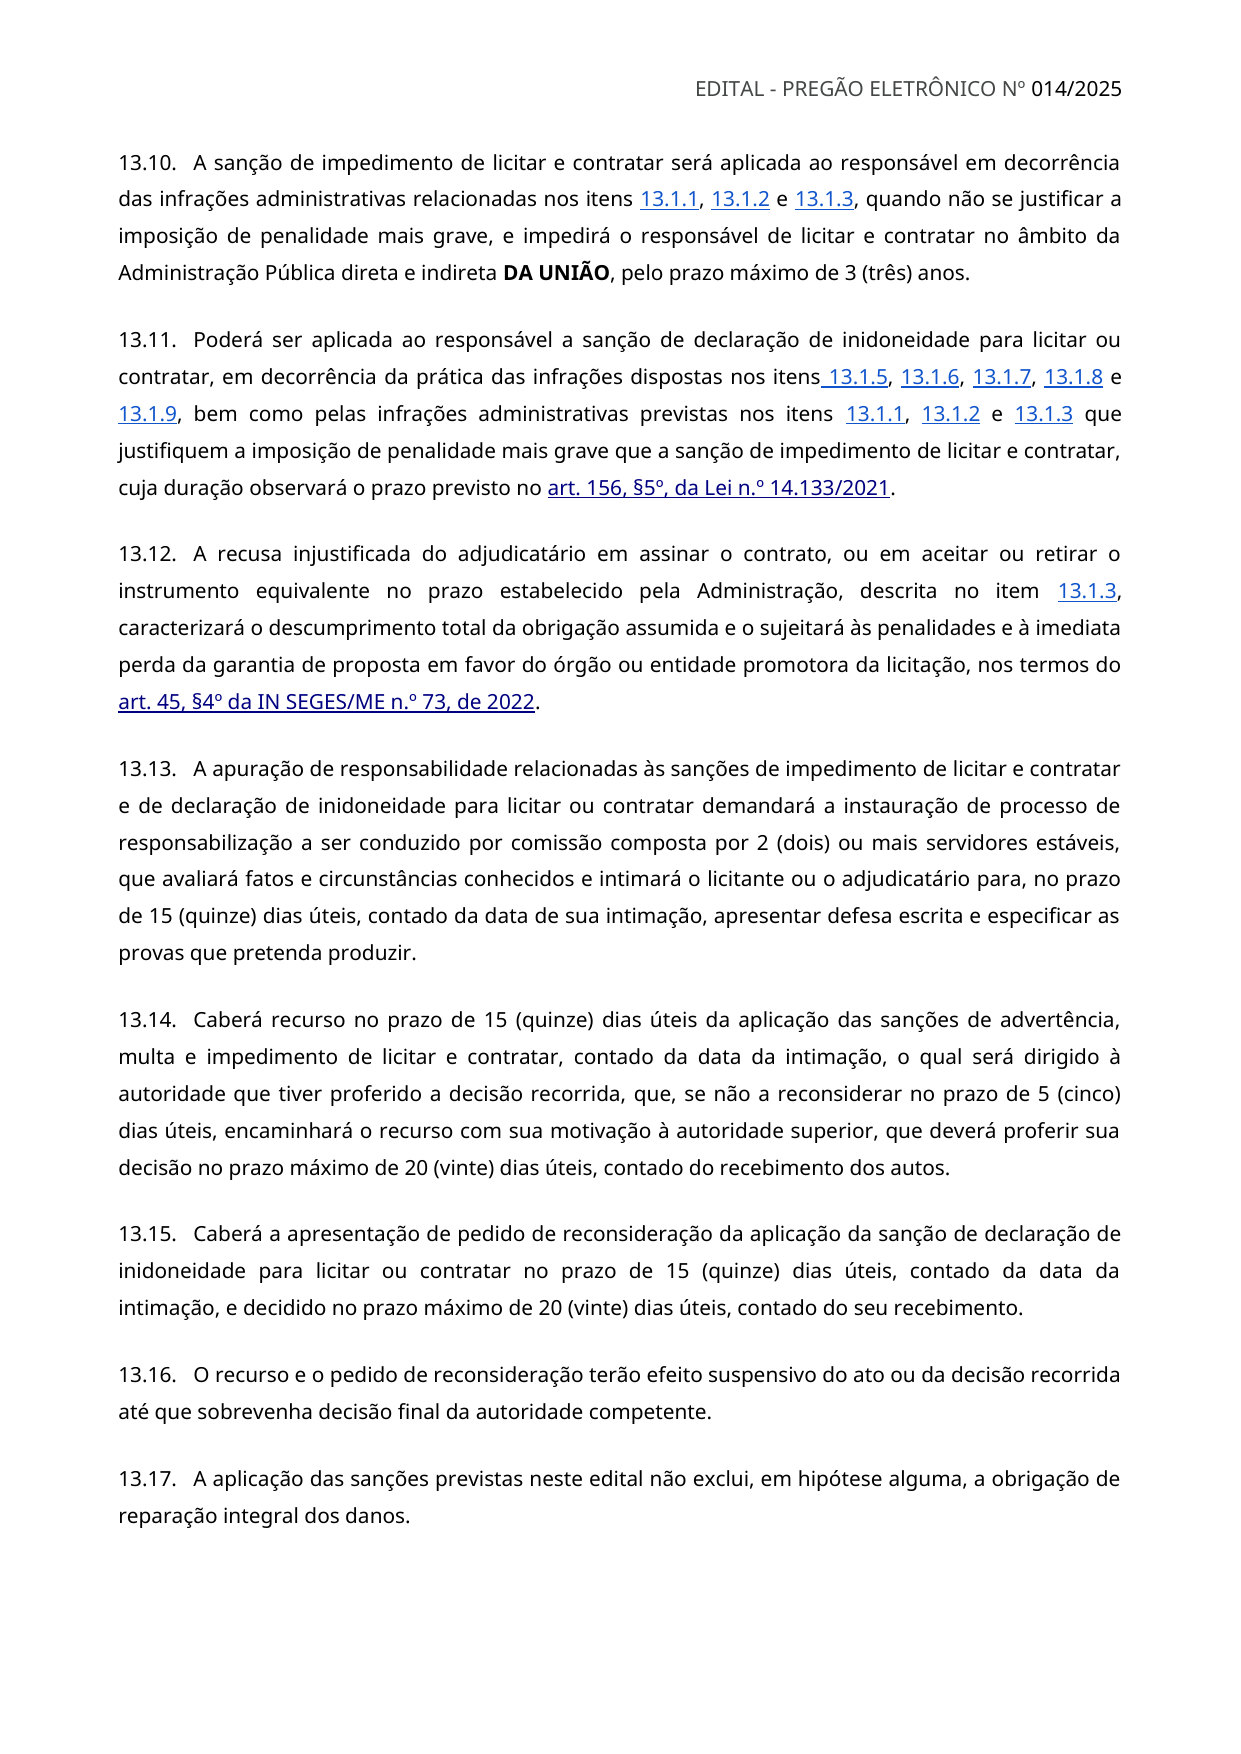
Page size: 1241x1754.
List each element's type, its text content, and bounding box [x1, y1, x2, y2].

list A recusa injustificada do adjudicatário em assinar o contrato, ou em aceitar ou retirar o instrumento equivalente no prazo estabelecido pela Administração, descrita no item 13.1.3, caracterizará o descumprimento total da obrigação assumida e o sujeitará às penalidades e à imediata perda da garantia de proposta em favor do órgão ou entidade promotora da licitação, nos termos do art. 45, §4º da IN SEGES/ME n.º 73, de 2022. [118, 539, 1122, 716]
list Poderá ser aplicada ao responsável a sanção de declaração de inidoneidade para licitar ou contratar, em decorrência da prática das infrações dispostas nos itens 13.1.5, 13.1.6, 13.1.7, 13.1.8 e 13.1.9, bem como pelas infrações administrativas previstas nos itens 13.1.1, 13.1.2 e 13.1.3 que justifiquem a imposição de penalidade mais grave que a sanção de impedimento de licitar e contratar, cuja duração observará o prazo previsto no art. 156, §5º, da Lei n.º 14.133/2021. [118, 325, 1122, 501]
list A aplicação das sanções previstas neste edital não exclui, em hipótese alguma, a obrigação de reparação integral dos danos. [118, 1464, 1122, 1529]
list A apuração de responsabilidade relacionadas às sanções de impedimento de licitar e contratar e de declaração de inidoneidade para licitar ou contratar demandará a instauração de processo de responsabilização a ser conduzido por comissão composta por 2 (dois) ou mais servidores estáveis, que avaliará fatos e circunstâncias conhecidos e intimará o licitante ou o adjudicatário para, no prazo de 15 (quinze) dias úteis, contado da data de sua intimação, apresentar defesa escrita e especificar as provas que pretenda produzir. [118, 754, 1122, 967]
list Caberá recurso no prazo de 15 (quinze) dias úteis da aplicação das sanções de advertência, multa e impedimento de licitar e contratar, contado da data da intimação, o qual será dirigido à autoridade que tiver proferido a decisão recorrida, que, se não a reconsiderar no prazo de 5 (cinco) dias úteis, encaminhará o recurso com sua motivação à autoridade superior, que deverá proferir sua decisão no prazo máximo de 20 (vinte) dias úteis, contado do recebimento dos autos. [118, 1005, 1122, 1181]
list Caberá a apresentação de pedido de reconsideração da aplicação da sanção de declaração de inidoneidade para licitar ou contratar no prazo de 15 (quinze) dias úteis, contado da data da intimação, e decidido no prazo máximo de 20 (vinte) dias úteis, contado do seu recebimento. [118, 1219, 1122, 1322]
list O recurso e o pedido de reconsideração terão efeito suspensivo do ato ou da decisão recorrida até que sobrevenha decisão final da autoridade competente. [118, 1360, 1122, 1426]
list A sanção de impedimento de licitar e contratar será aplicada ao responsável em decorrência das infrações administrativas relacionadas nos itens 13.1.1, 13.1.2 e 13.1.3, quando não se justificar a imposição de penalidade mais grave, e impedirá o responsável de licitar e contratar no âmbito da Administração Pública direta e indireta DA UNIÃO, pelo prazo máximo de 3 (três) anos. [118, 148, 1122, 287]
